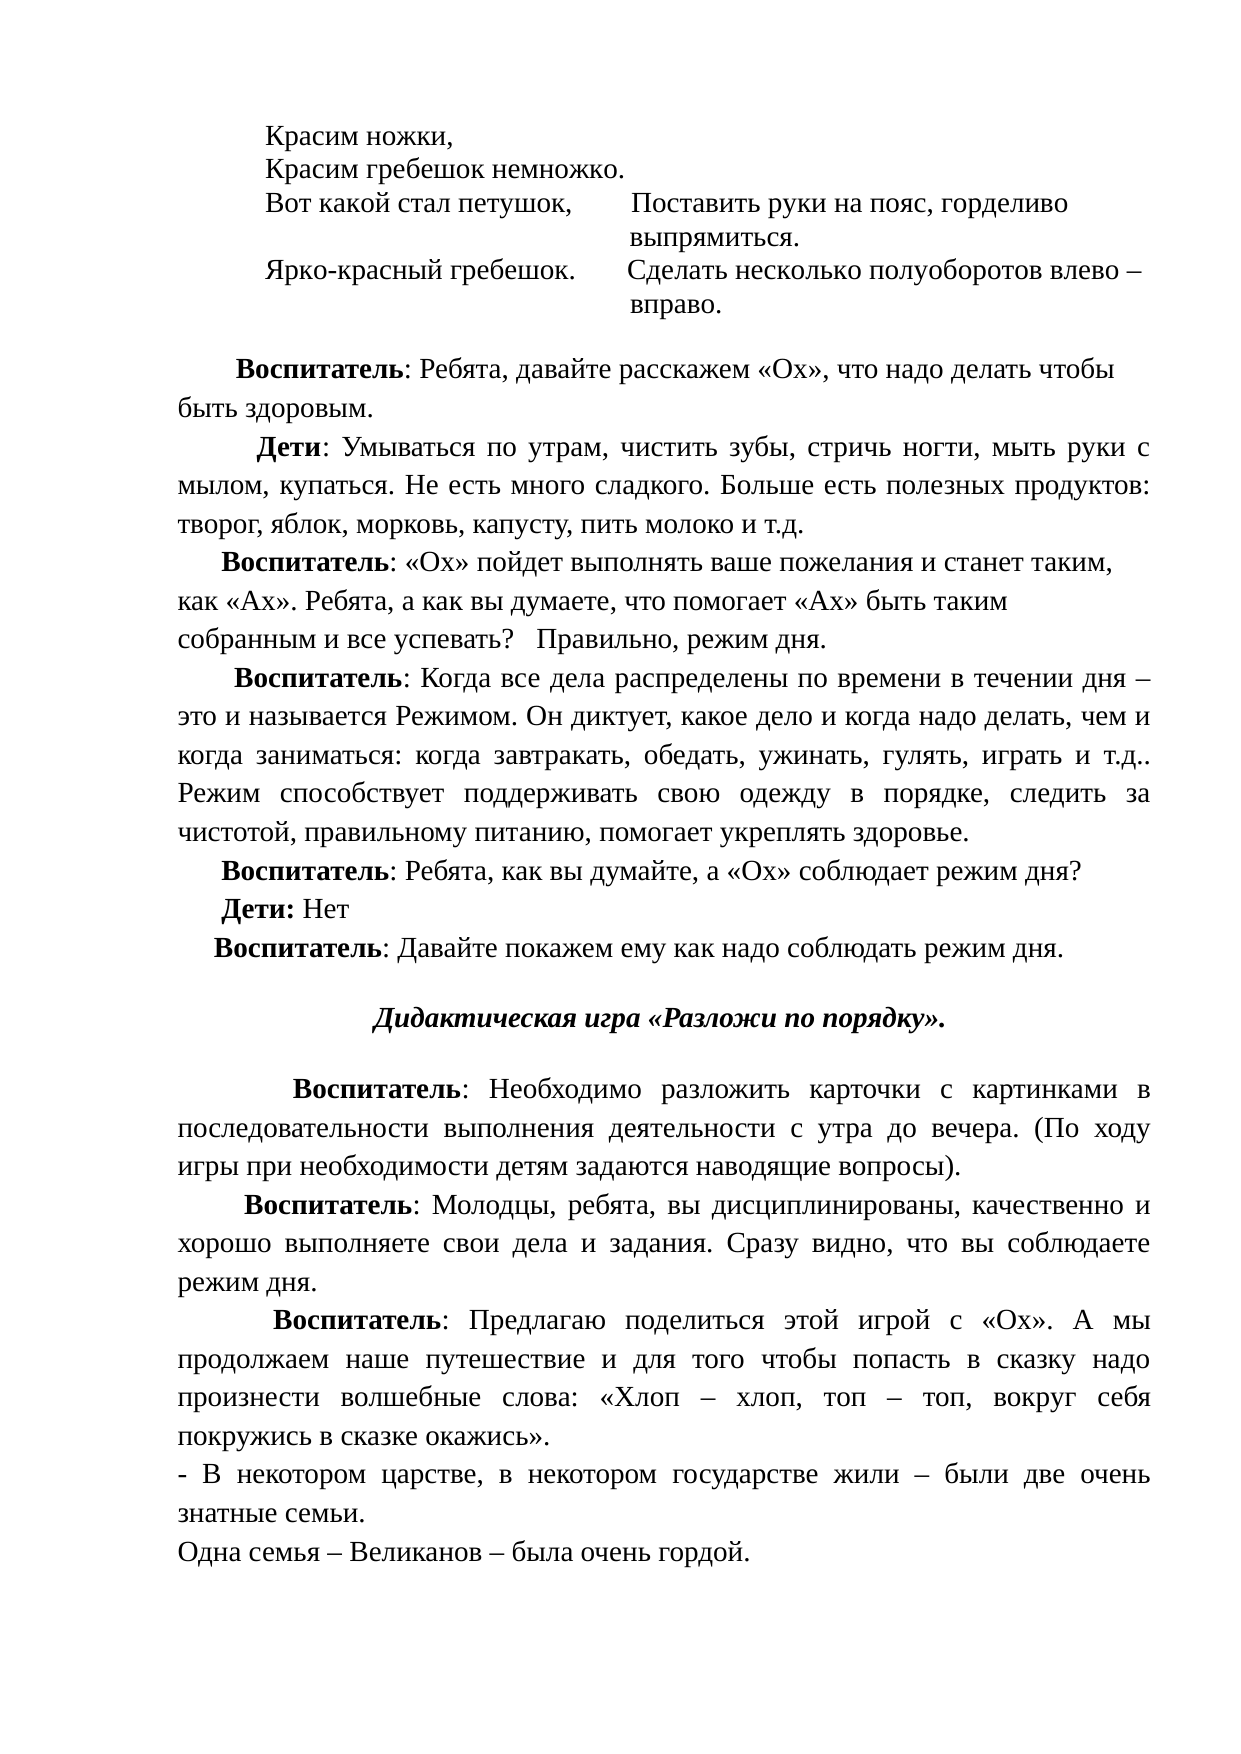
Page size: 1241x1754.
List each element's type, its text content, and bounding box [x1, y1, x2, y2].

text Ярко-красный гребешок. Сделать несколько полуоборотов влево – [177, 252, 1152, 286]
text Воспитатель: Предлагаю поделиться этой игрой с «Ох». А мы продолжаем наше путешествие и для того чтобы попасть в сказку надо произнести волшебные слова: «Хлоп – хлоп, топ – топ, вокруг себя покружись в сказке окажись». [177, 1302, 1152, 1452]
text Воспитатель: Ребята, давайте расскажем «Ох», что надо делать чтобы быть здоровым. [177, 352, 1152, 424]
text Воспитатель: Необходимо разложить карточки с картинками в последовательности выполнения деятельности с утра до вечера. (По ходу игры при необходимости детям задаются наводящие вопросы). [177, 1071, 1152, 1182]
text Воспитатель: «Ох» пойдет выполнять ваше пожелания и станет таким, как «Ах». Ребята, а как вы думаете, что помогает «Ах» быть таким собранным и все успевать? Правильно, режим дня. [177, 544, 1152, 655]
text Красим ножки, [177, 118, 1152, 152]
text Дети: Нет [177, 891, 1152, 925]
text Воспитатель: Давайте покажем ему как надо соблюдать режим дня. [177, 930, 1152, 963]
text Красим гребешок немножко. [177, 152, 1152, 185]
text Дети: Умываться по утрам, чистить зубы, стричь ногти, мыть руки с мылом, купаться. Не есть много сладкого. Больше есть полезных продуктов: творог, яблок, морковь, капусту, пить молоко и т.д. [177, 429, 1152, 539]
text выпрямиться. [177, 219, 1152, 252]
text - В некотором царстве, в некотором государстве жили – были две очень знатные семьи. [177, 1457, 1152, 1529]
text Дидактическая игра «Разложи по порядку». [177, 1000, 1152, 1034]
text Воспитатель: Ребята, как вы думайте, а «Ох» соблюдает режим дня? [177, 853, 1152, 886]
text Воспитатель: Молодцы, ребята, вы дисциплинированы, качественно и хорошо выполняете свои дела и задания. Сразу видно, что вы соблюдаете режим дня. [177, 1187, 1152, 1297]
text Одна семья – Великанов – была очень гордой. [177, 1534, 1152, 1567]
text Воспитатель: Когда все дела распределены по времени в течении дня – это и называется Режимом. Он диктует, какое дело и когда надо делать, чем и когда заниматься: когда завтракать, обедать, ужинать, гулять, играть и т.д.. Режим способствует поддерживать свою одежду в порядке, следить за чистотой, правильному питанию, помогает укреплять здоровье. [177, 660, 1152, 848]
text вправо. [177, 286, 1152, 319]
text Вот какой стал петушок, Поставить руки на пояс, горделиво [177, 185, 1152, 219]
